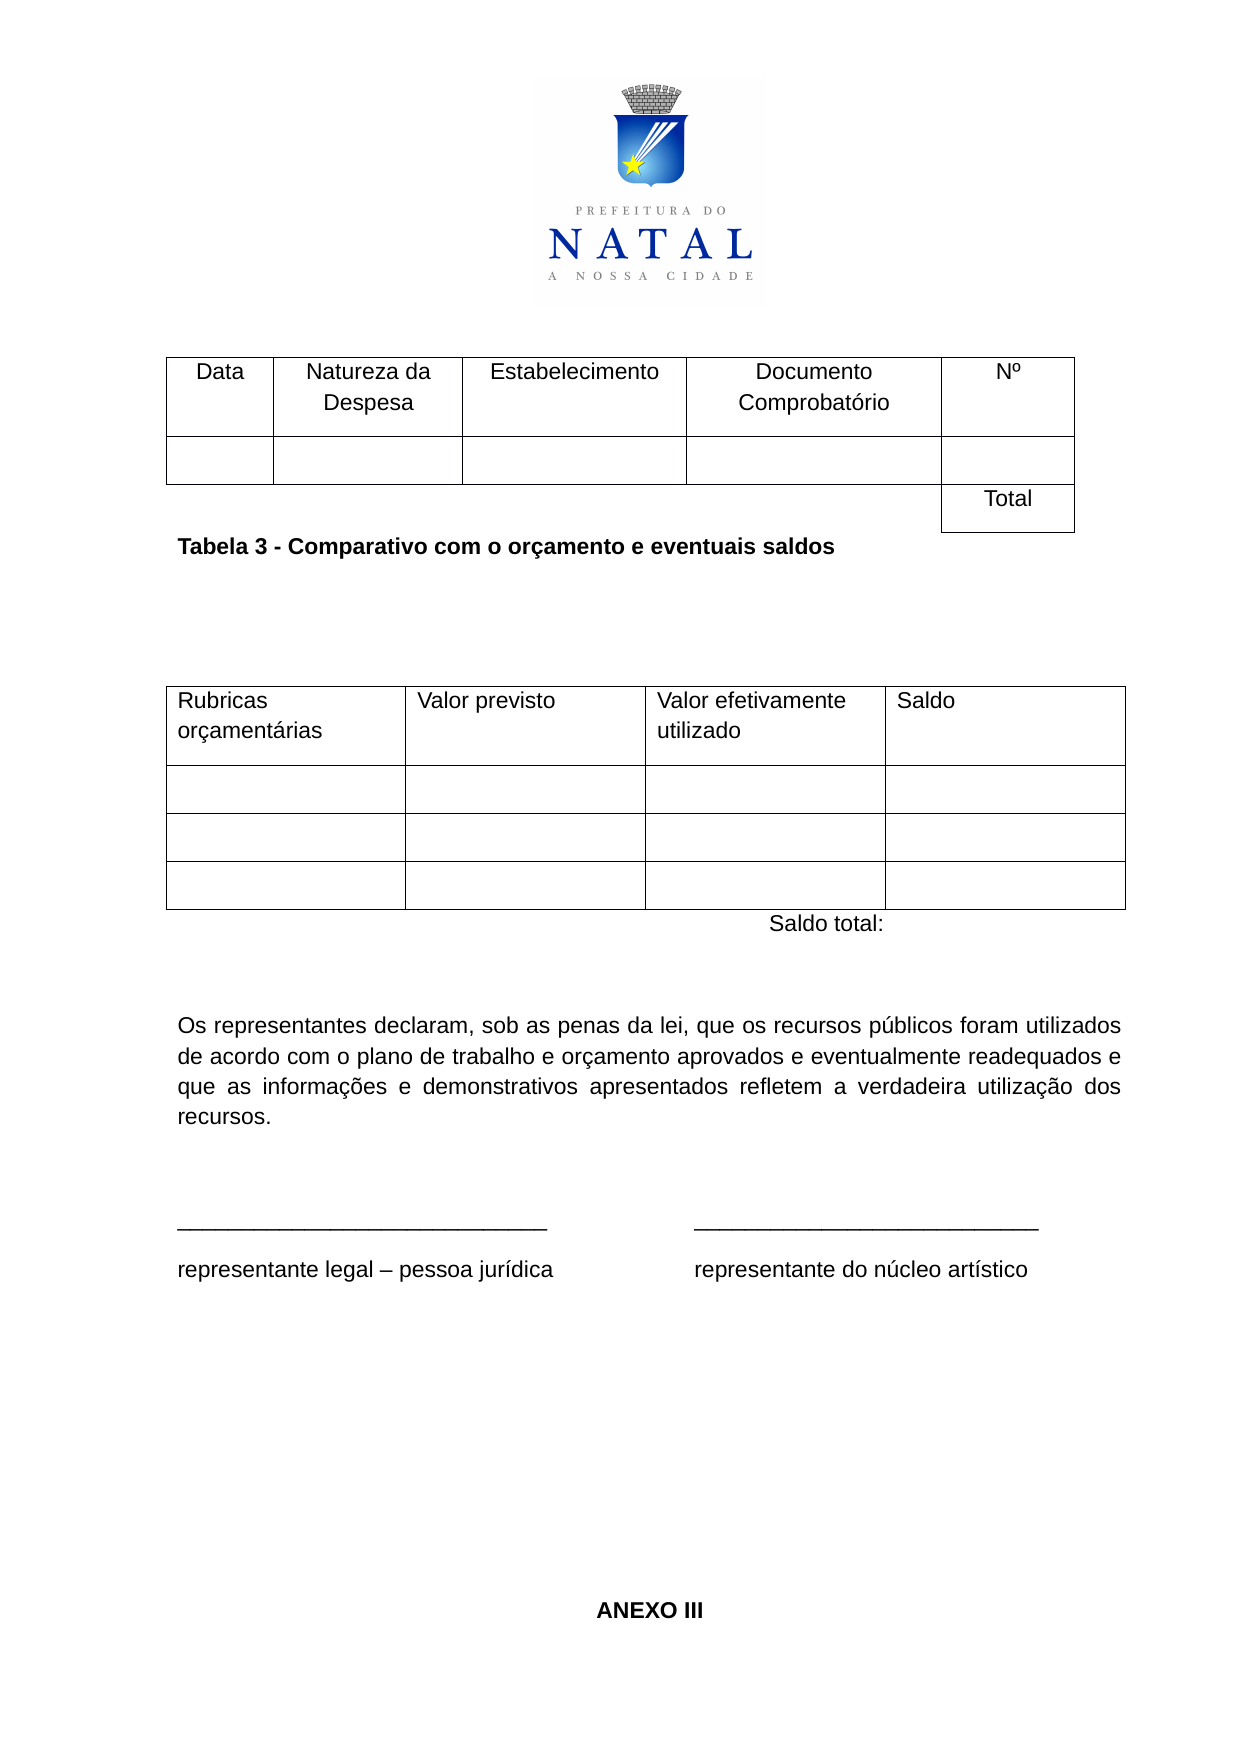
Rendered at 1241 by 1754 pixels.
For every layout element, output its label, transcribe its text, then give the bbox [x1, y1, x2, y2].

table_cell [646, 814, 885, 861]
table_cell Natureza da Despesa [274, 358, 462, 436]
table_cell [886, 766, 1125, 813]
table_cell [274, 437, 462, 484]
table_cell [463, 437, 686, 484]
table_cell [167, 814, 405, 861]
text Saldo total: [177, 910, 1122, 937]
table_cell Data [167, 358, 273, 436]
picture [532, 75, 767, 305]
table_header Valor previsto [406, 687, 645, 765]
table_cell [886, 862, 1125, 909]
text _____________________________ ___________________________ [177, 1205, 1122, 1232]
table_cell [463, 485, 686, 532]
table_header Rubricas orçamentárias [167, 687, 405, 765]
table_header Saldo [886, 687, 1125, 765]
table_cell [886, 814, 1125, 861]
table_cell [646, 862, 885, 909]
text representante legal – pessoa jurídica representante do núcleo artístico [177, 1256, 1122, 1283]
table_cell [686, 485, 941, 532]
table_header Valor efetivamente utilizado [646, 687, 885, 765]
table_cell Total [942, 485, 1074, 532]
text Os representantes declaram, sob as penas da lei, que os recursos públicos foram utilizados de acordo com o plano de trabalho e orçamento aprovados e eventualmente readequados e que as informações e demonstrativos apresentados refletem a verdadeira utilização dos recursos. [177, 1012, 1122, 1129]
table_cell [167, 862, 405, 909]
table_cell [167, 437, 273, 484]
text Tabela 3 - Comparativo com o orçamento e eventuais saldos [177, 533, 1122, 559]
table_cell [406, 862, 645, 909]
table_cell [274, 485, 462, 532]
table_cell [942, 437, 1074, 484]
table_cell Documento Comprobatório [687, 358, 941, 436]
table_cell Nº [942, 358, 1074, 436]
table_cell [646, 766, 885, 813]
table_cell [406, 814, 645, 861]
table_cell [167, 766, 405, 813]
table_cell [687, 437, 941, 484]
text ANEXO III [177, 1597, 1122, 1624]
table_cell Estabelecimento [463, 358, 686, 436]
table_cell [166, 485, 274, 532]
table_cell [406, 766, 645, 813]
